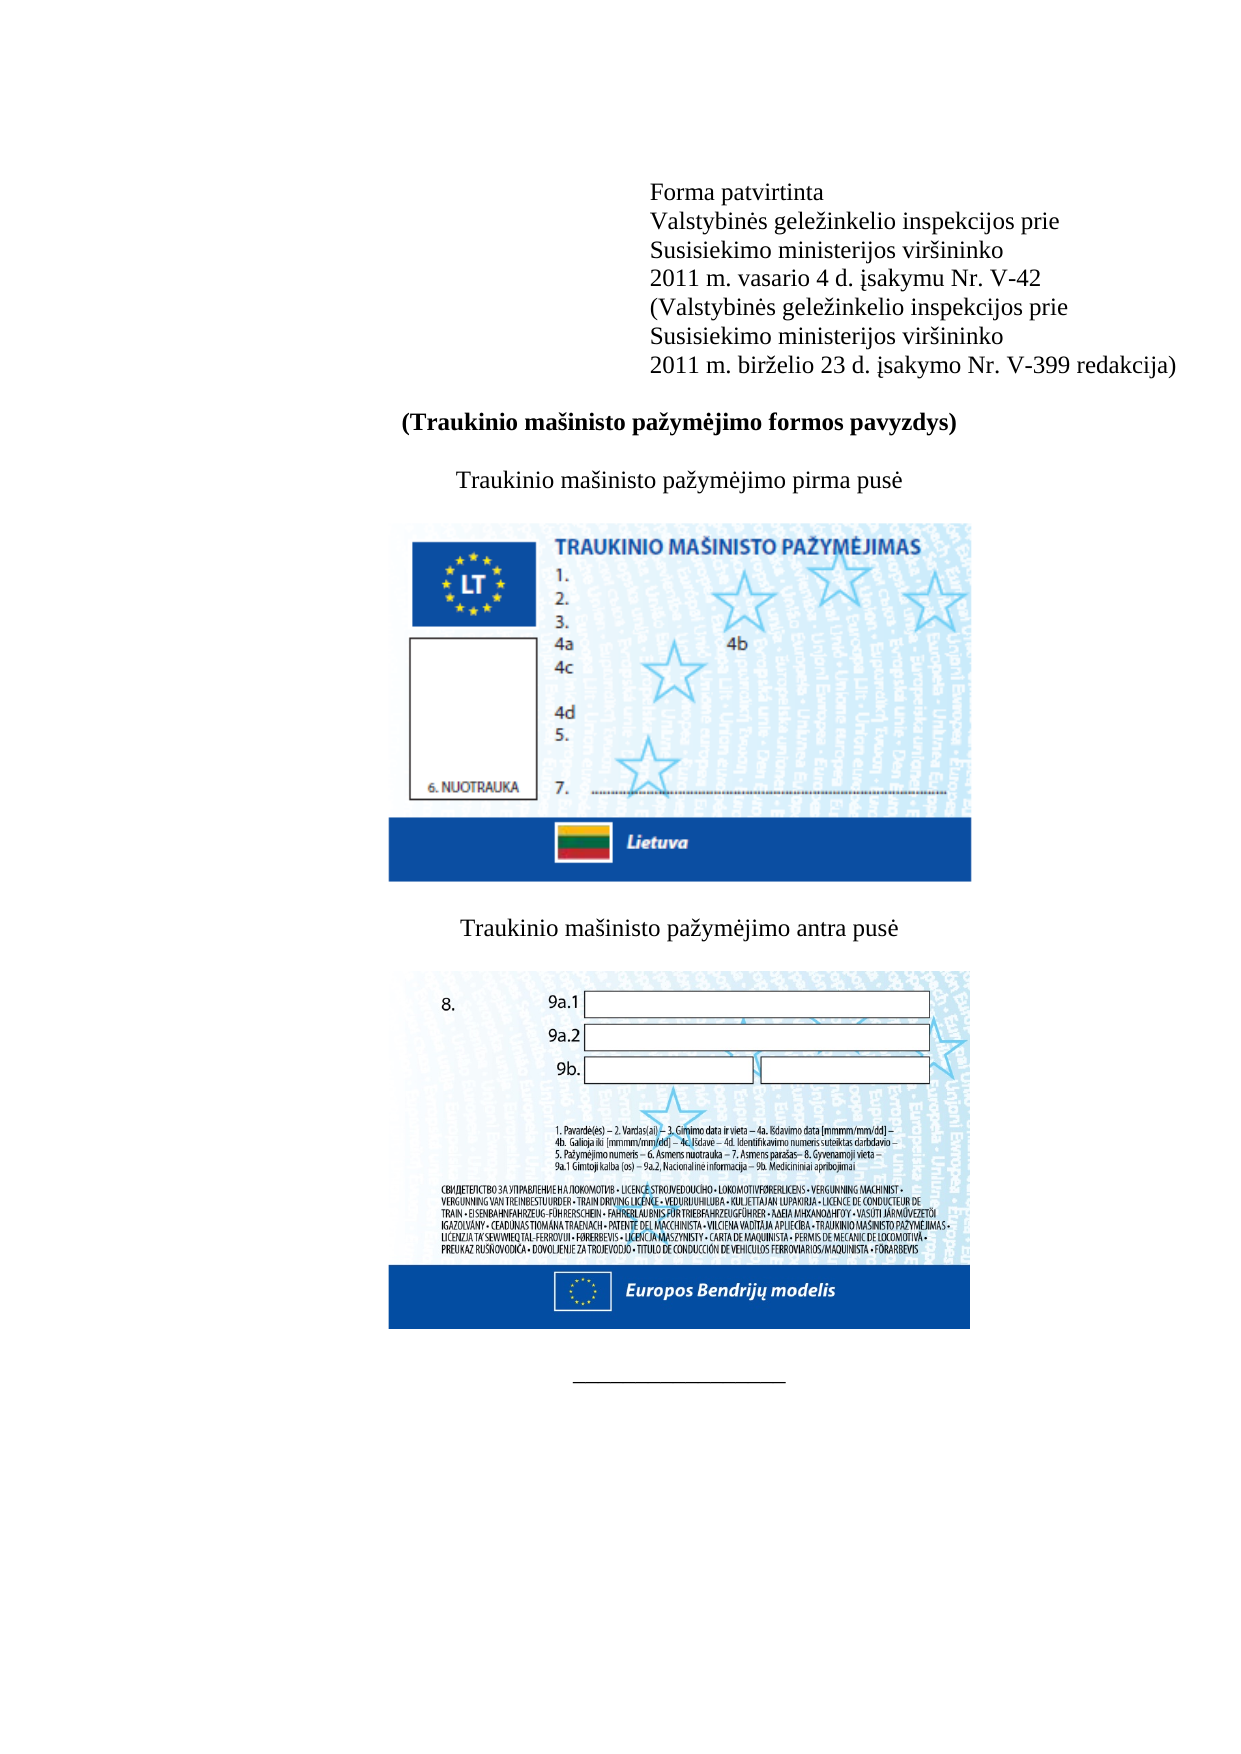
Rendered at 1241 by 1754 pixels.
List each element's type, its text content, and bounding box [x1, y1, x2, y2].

text _________________ [177, 1357, 1181, 1386]
text 2011 m. birželio 23 d. įsakymo Nr. V-399 redakcija) [649, 350, 1181, 378]
text 2011 m. vasario 4 d. įsakymu Nr. V-42 [649, 263, 1181, 292]
text Traukinio mašinisto pažymėjimo antra pusė [177, 913, 1181, 942]
text Valstybinės geležinkelio inspekcijos prie [649, 206, 1181, 235]
text Forma patvirtinta [649, 177, 1181, 206]
text Susisiekimo ministerijos viršininko [649, 235, 1181, 263]
text (Traukinio mašinisto pažymėjimo formos pavyzdys) [177, 407, 1181, 436]
text Traukinio mašinisto pažymėjimo pirma pusė [177, 465, 1181, 493]
text Susisiekimo ministerijos viršininko [649, 321, 1181, 350]
text (Valstybinės geležinkelio inspekcijos prie [649, 292, 1181, 321]
